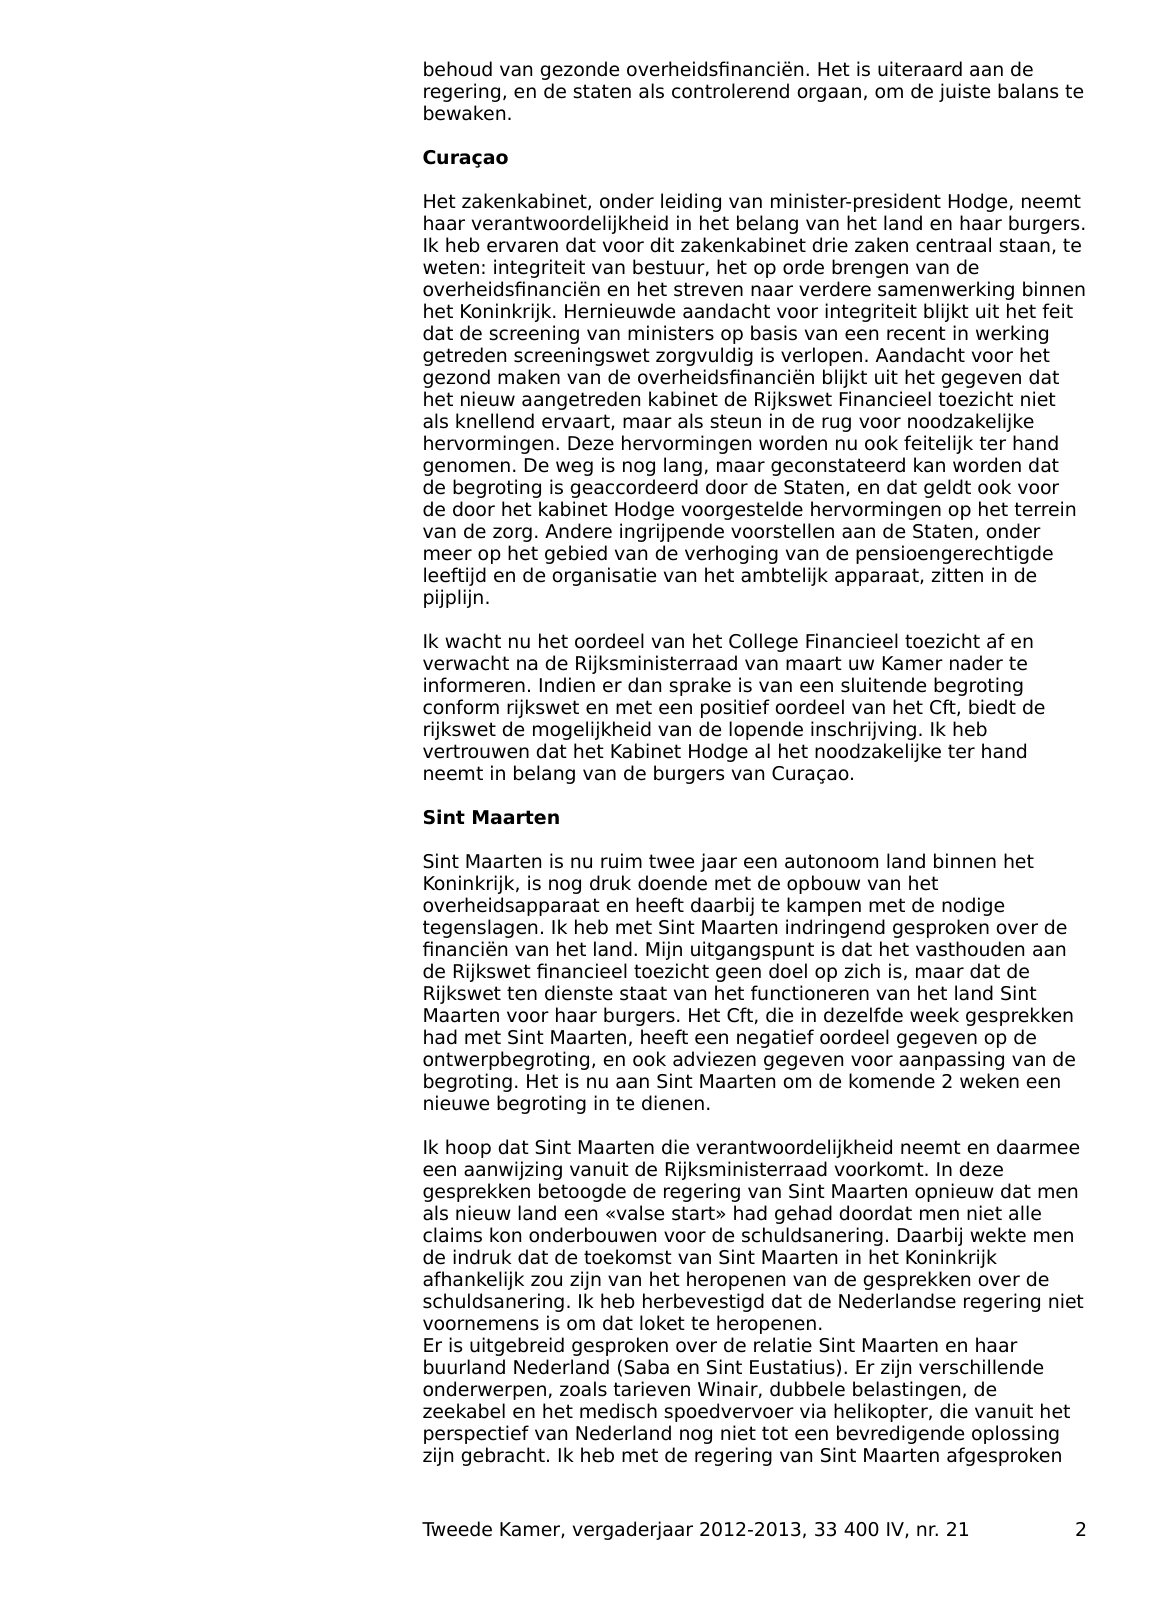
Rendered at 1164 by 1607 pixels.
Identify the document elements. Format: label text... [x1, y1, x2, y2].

text Ik wacht nu het oordeel van het College Financieel toezicht af en verwacht na de Rijksministerraad van maart uw Kamer nader te informeren. Indien er dan sprake is van een sluitende begroting conform rijkswet en met een positief oordeel van het Cft, biedt de rijkswet de mogelijkheid van de lopende inschrijving. Ik heb vertrouwen dat het Kabinet Hodge al het noodzakelijke ter hand neemt in belang van de burgers van Curaçao. [422, 631, 1087, 785]
text Sint Maarten is nu ruim twee jaar een autonoom land binnen het Koninkrijk, is nog druk doende met de opbouw van het overheidsapparaat en heeft daarbij te kampen met de nodige tegenslagen. Ik heb met Sint Maarten indringend gesproken over de financiën van het land. Mijn uitgangspunt is dat het vasthouden aan de Rijkswet financieel toezicht geen doel op zich is, maar dat de Rijkswet ten dienste staat van het functioneren van het land Sint Maarten voor haar burgers. Het Cft, die in dezelfde week gesprekken had met Sint Maarten, heeft een negatief oordeel gegeven op de ontwerpbegroting, en ook adviezen gegeven voor aanpassing van de begroting. Het is nu aan Sint Maarten om de komende 2 weken een nieuwe begroting in te dienen. [422, 851, 1087, 1115]
subtitle Sint Maarten [422, 807, 1087, 829]
text Ik hoop dat Sint Maarten die verantwoordelijkheid neemt en daarmee een aanwijzing vanuit de Rijksministerraad voorkomt. In deze gesprekken betoogde de regering van Sint Maarten opnieuw dat men als nieuw land een «valse start» had gehad doordat men niet alle claims kon onderbouwen voor de schuldsanering. Daarbij wekte men de indruk dat de toekomst van Sint Maarten in het Koninkrijk afhankelijk zou zijn van het heropenen van de gesprekken over de schuldsanering. Ik heb herbevestigd dat de Nederlandse regering niet voornemens is om dat loket te heropenen. [422, 1137, 1087, 1335]
text Er is uitgebreid gesproken over de relatie Sint Maarten en haar buurland Nederland (Saba en Sint Eustatius). Er zijn verschillende onderwerpen, zoals tarieven Winair, dubbele belastingen, de zeekabel en het medisch spoedvervoer via helikopter, die vanuit het perspectief van Nederland nog niet tot een bevredigende oplossing zijn gebracht. Ik heb met de regering van Sint Maarten afgesproken [422, 1335, 1087, 1467]
text Het zakenkabinet, onder leiding van minister-president Hodge, neemt haar verantwoordelijkheid in het belang van het land en haar burgers. Ik heb ervaren dat voor dit zakenkabinet drie zaken centraal staan, te weten: integriteit van bestuur, het op orde brengen van de overheidsfinanciën en het streven naar verdere samenwerking binnen het Koninkrijk. Hernieuwde aandacht voor integriteit blijkt uit het feit dat de screening van ministers op basis van een recent in werking getreden screeningswet zorgvuldig is verlopen. Aandacht voor het gezond maken van de overheidsfinanciën blijkt uit het gegeven dat het nieuw aangetreden kabinet de Rijkswet Financieel toezicht niet als knellend ervaart, maar als steun in de rug voor noodzakelijke hervormingen. Deze hervormingen worden nu ook feitelijk ter hand genomen. De weg is nog lang, maar geconstateerd kan worden dat de begroting is geaccordeerd door de Staten, en dat geldt ook voor de door het kabinet Hodge voorgestelde hervormingen op het terrein van de zorg. Andere ingrijpende voorstellen aan de Staten, onder meer op het gebied van de verhoging van de pensioengerechtigde leeftijd en de organisatie van het ambtelijk apparaat, zitten in de pijplijn. [422, 191, 1087, 609]
subtitle Curaçao [422, 147, 1087, 169]
text behoud van gezonde overheidsfinanciën. Het is uiteraard aan de regering, en de staten als controlerend orgaan, om de juiste balans te bewaken. [422, 59, 1087, 125]
